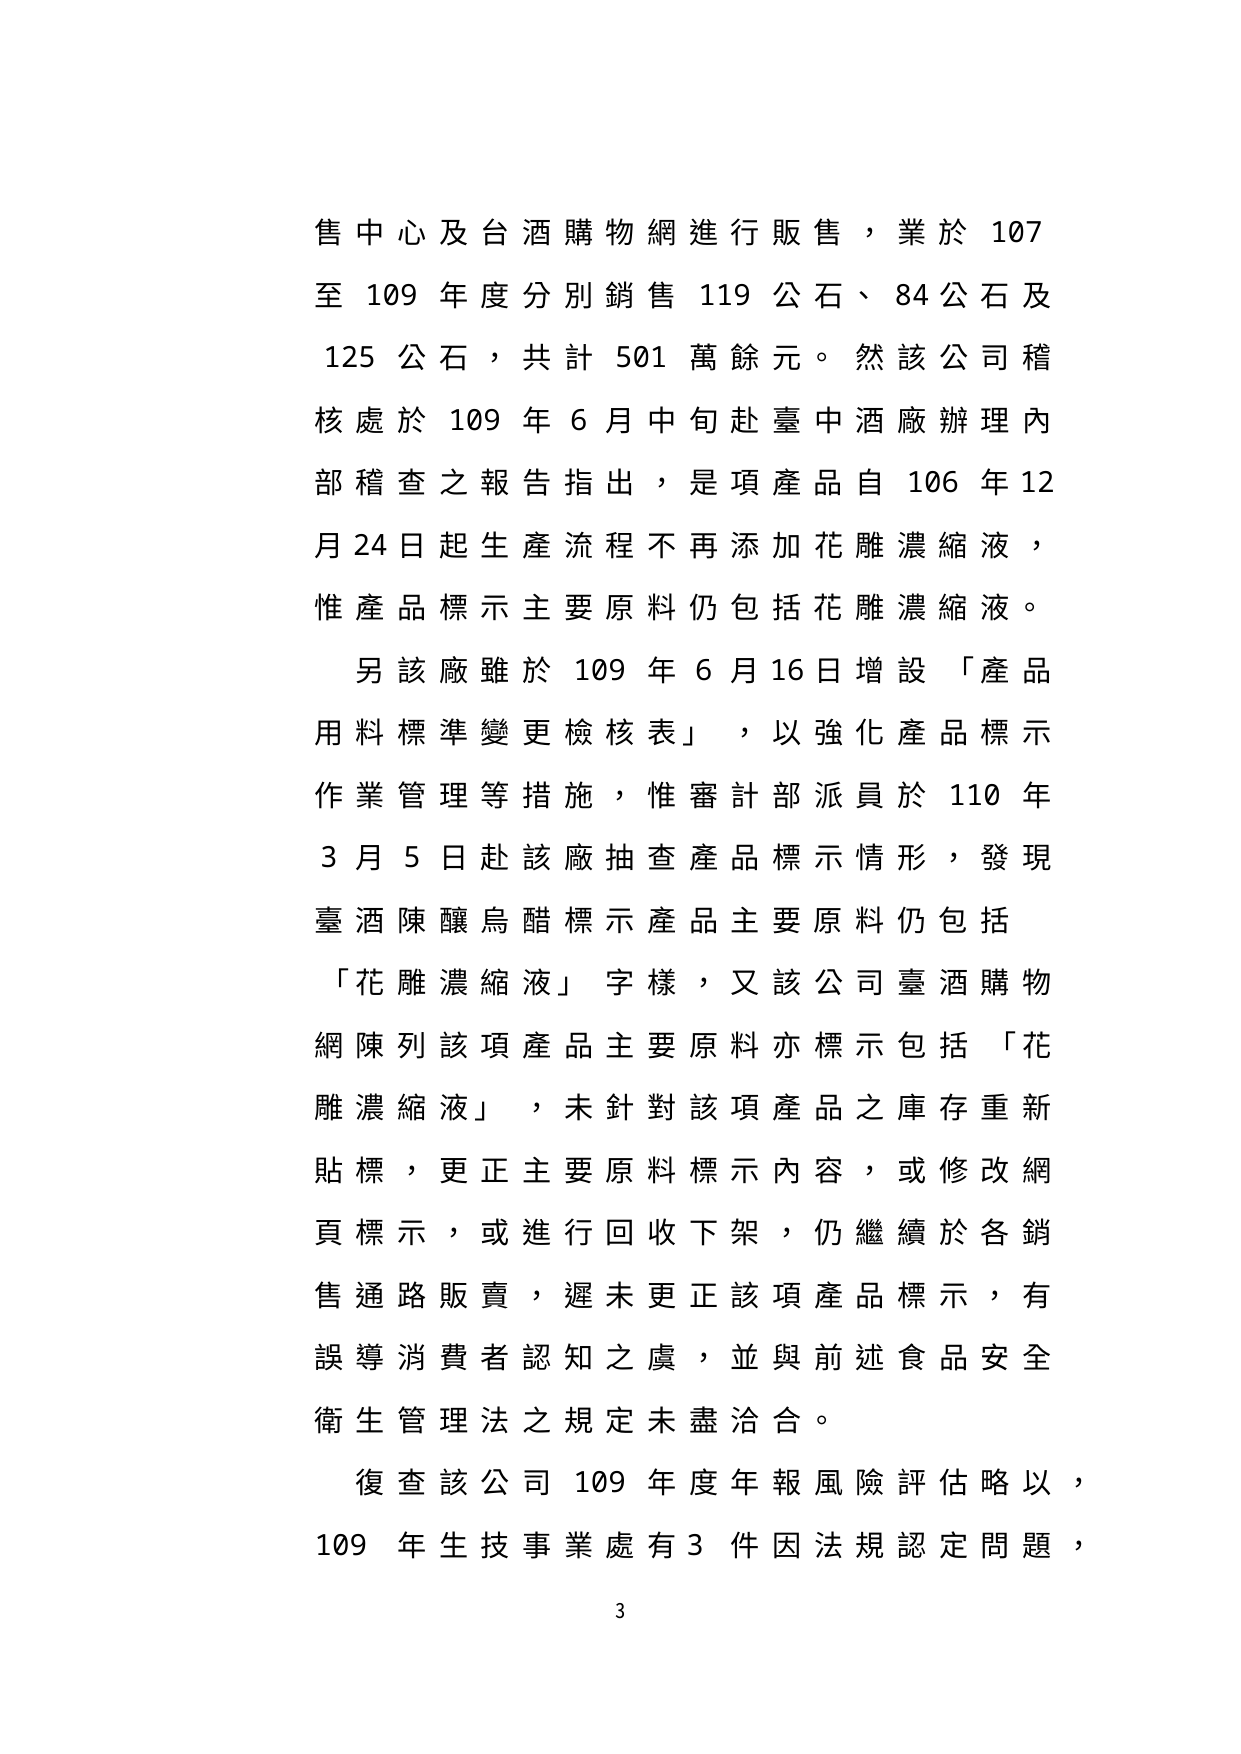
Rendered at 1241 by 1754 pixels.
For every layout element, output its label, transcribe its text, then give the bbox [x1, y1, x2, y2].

text 售中心及台酒購物網進行販售，業於107至109年度分別銷售119公石、84公石及125公石，共計501萬餘元。然該公司稽核處於109年6月中旬赴臺中酒廠辦理內部稽查之報告指出，是項產品自106年12月24日起生產流程不再添加花雕濃縮液，惟產品標示主要原料仍包括花雕濃縮液。 [271, 189, 1058, 627]
text 復查該公司109年度年報風險評估略以，109 年生技事業處有3 件因法規認定問題，遭主管機關裁罰罰鍰10萬元，囿於近年來食品及化粧品相關法規修訂頻繁，且審查愈趨嚴格，該公司表示將嚴謹審視現有產品及開發中產品，確保產品衛生安全、包裝標示、警語標示皆符合法規。 [271, 1439, 1058, 1564]
text 另該廠雖於109年6月16日增設「產品用料標準變更檢核表」，以強化產品標示作業管理等措施，惟審計部派員於110年3月5日赴該廠抽查產品標示情形，發現臺酒陳釀烏醋標示產品主要原料仍包括「花雕濃縮液」字樣，又該公司臺酒購物網陳列該項產品主要原料亦標示包括「花雕濃縮液」，未針對該項產品之庫存重新貼標，更正主要原料標示內容，或修改網頁標示，或進行回收下架，仍繼續於各銷售通路販賣，遲未更正該項產品標示，有誤導消費者認知之虞，並與前述食品安全衛生管理法之規定未盡洽合。 [271, 627, 1058, 1439]
